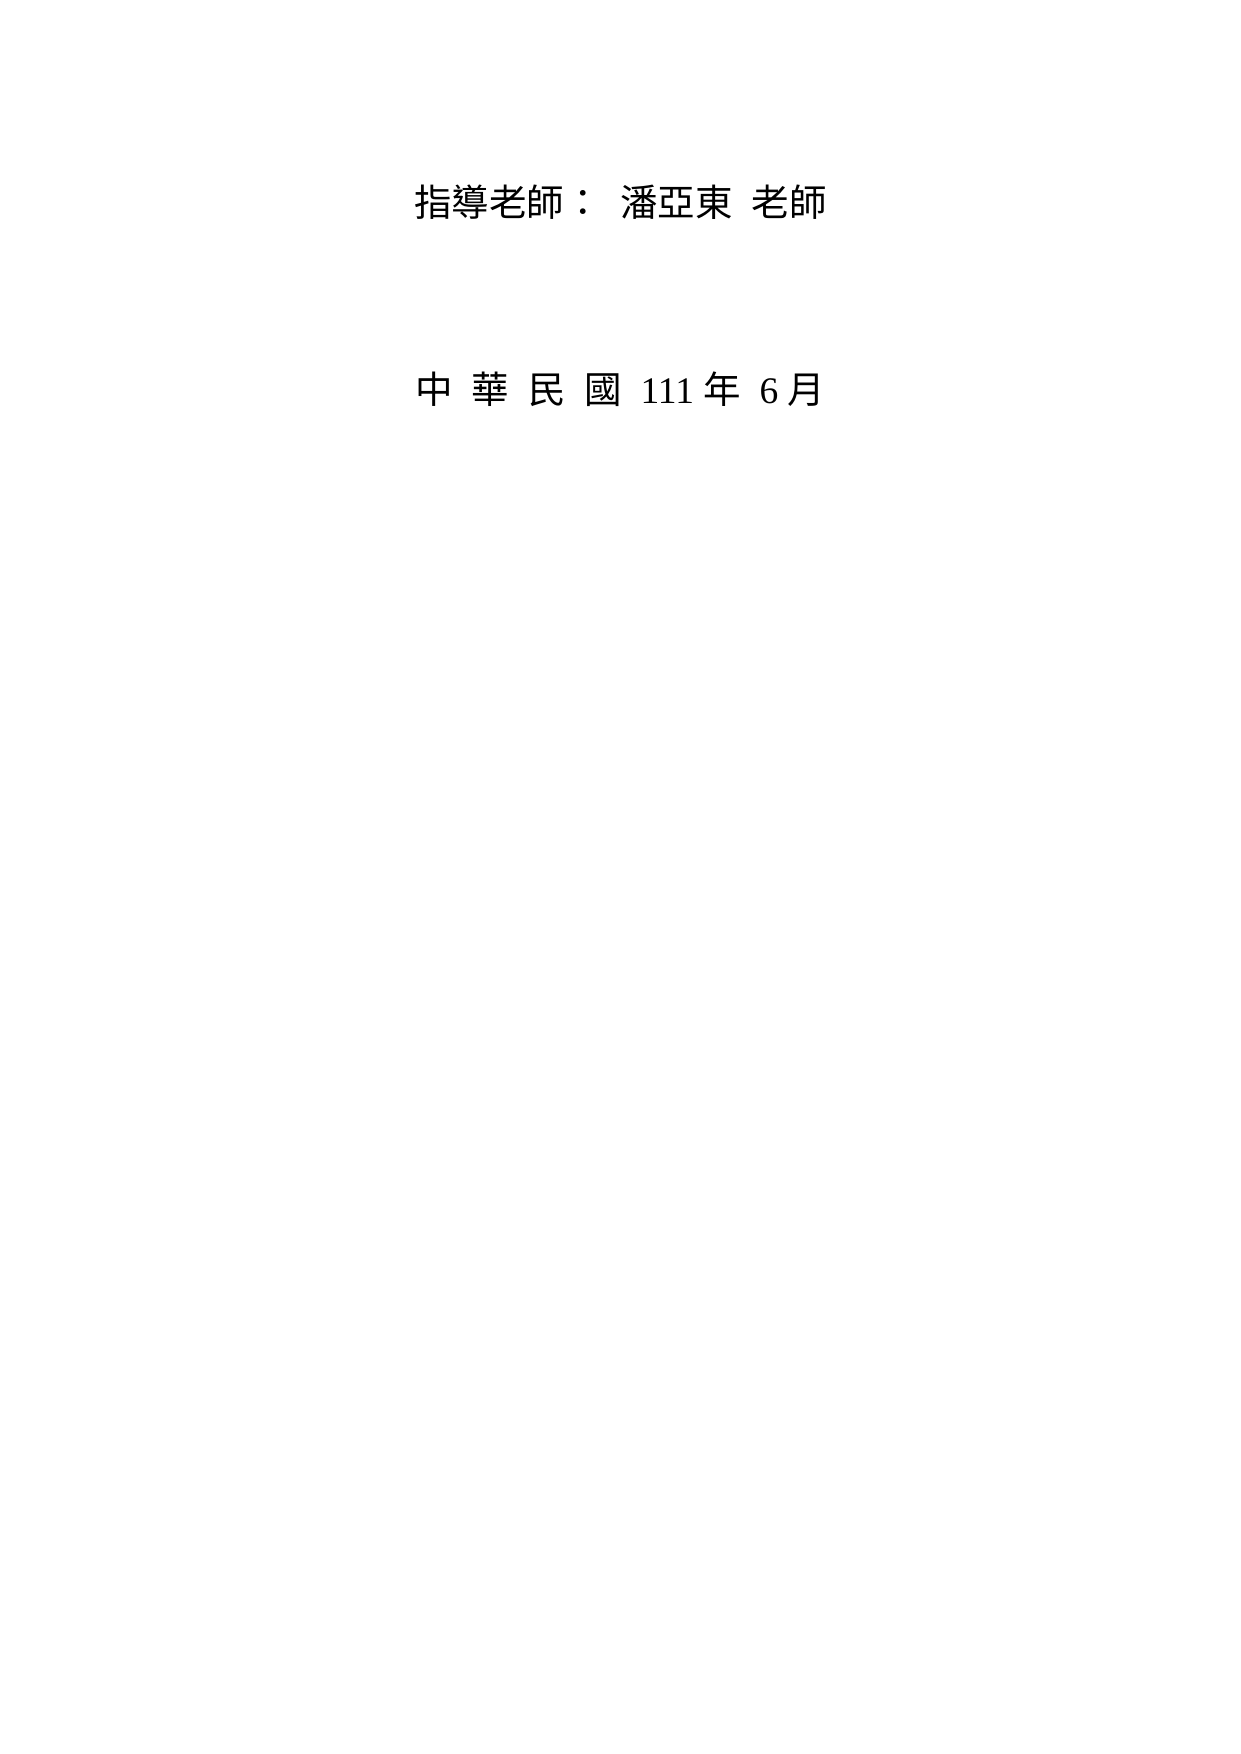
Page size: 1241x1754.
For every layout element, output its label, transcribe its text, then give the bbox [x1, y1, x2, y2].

text 指導老師： 潘亞東 老師 [187, 158, 1053, 221]
text 中 華 民 國 111 年 6 月 [187, 346, 1053, 408]
